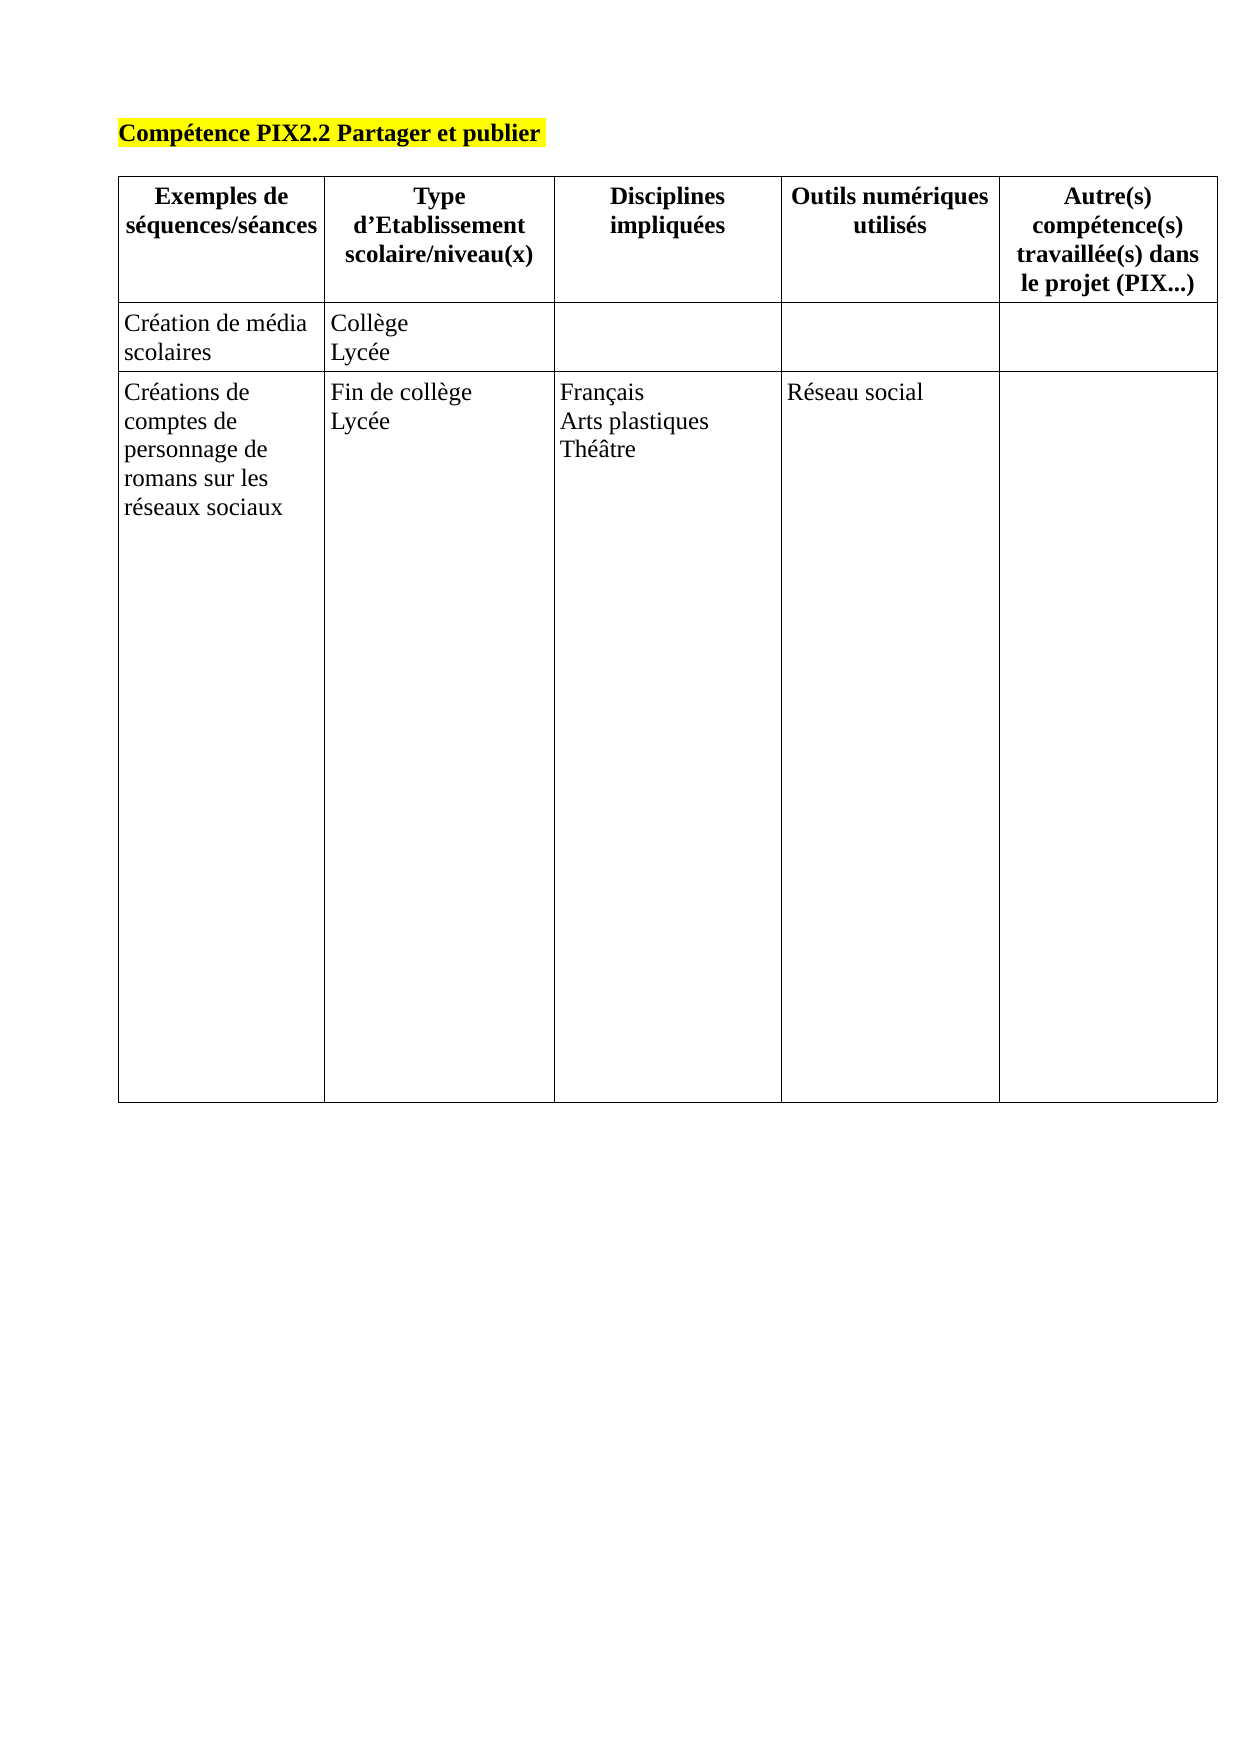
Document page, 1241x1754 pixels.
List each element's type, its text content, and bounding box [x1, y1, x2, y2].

table_header Type d’Etablissement scolaire/niveau(x) [325, 177, 554, 302]
table_cell [1000, 303, 1217, 371]
table_header Exemples de séquences/séances [119, 177, 324, 302]
table_header Outils numériques utilisés [782, 177, 999, 302]
table_cell [782, 303, 999, 371]
table_cell Création de média scolaires [119, 303, 324, 371]
table_cell Fin de collège Lycée [325, 372, 554, 1102]
table_header Disciplines impliquées [555, 177, 781, 302]
table_cell Collège Lycée [325, 303, 554, 371]
table_cell [1000, 372, 1217, 1102]
table_cell Créations de comptes de personnage de romans sur les réseaux sociaux [119, 372, 324, 1102]
table_cell [555, 303, 781, 371]
table_cell Réseau social [782, 372, 999, 1102]
table_cell Français Arts plastiques Théâtre [555, 372, 781, 1102]
text Compétence PIX2.2 Partager et publier [118, 118, 1122, 147]
table_header Autre(s) compétence(s) travaillée(s) dans le projet (PIX...) [1000, 177, 1217, 302]
